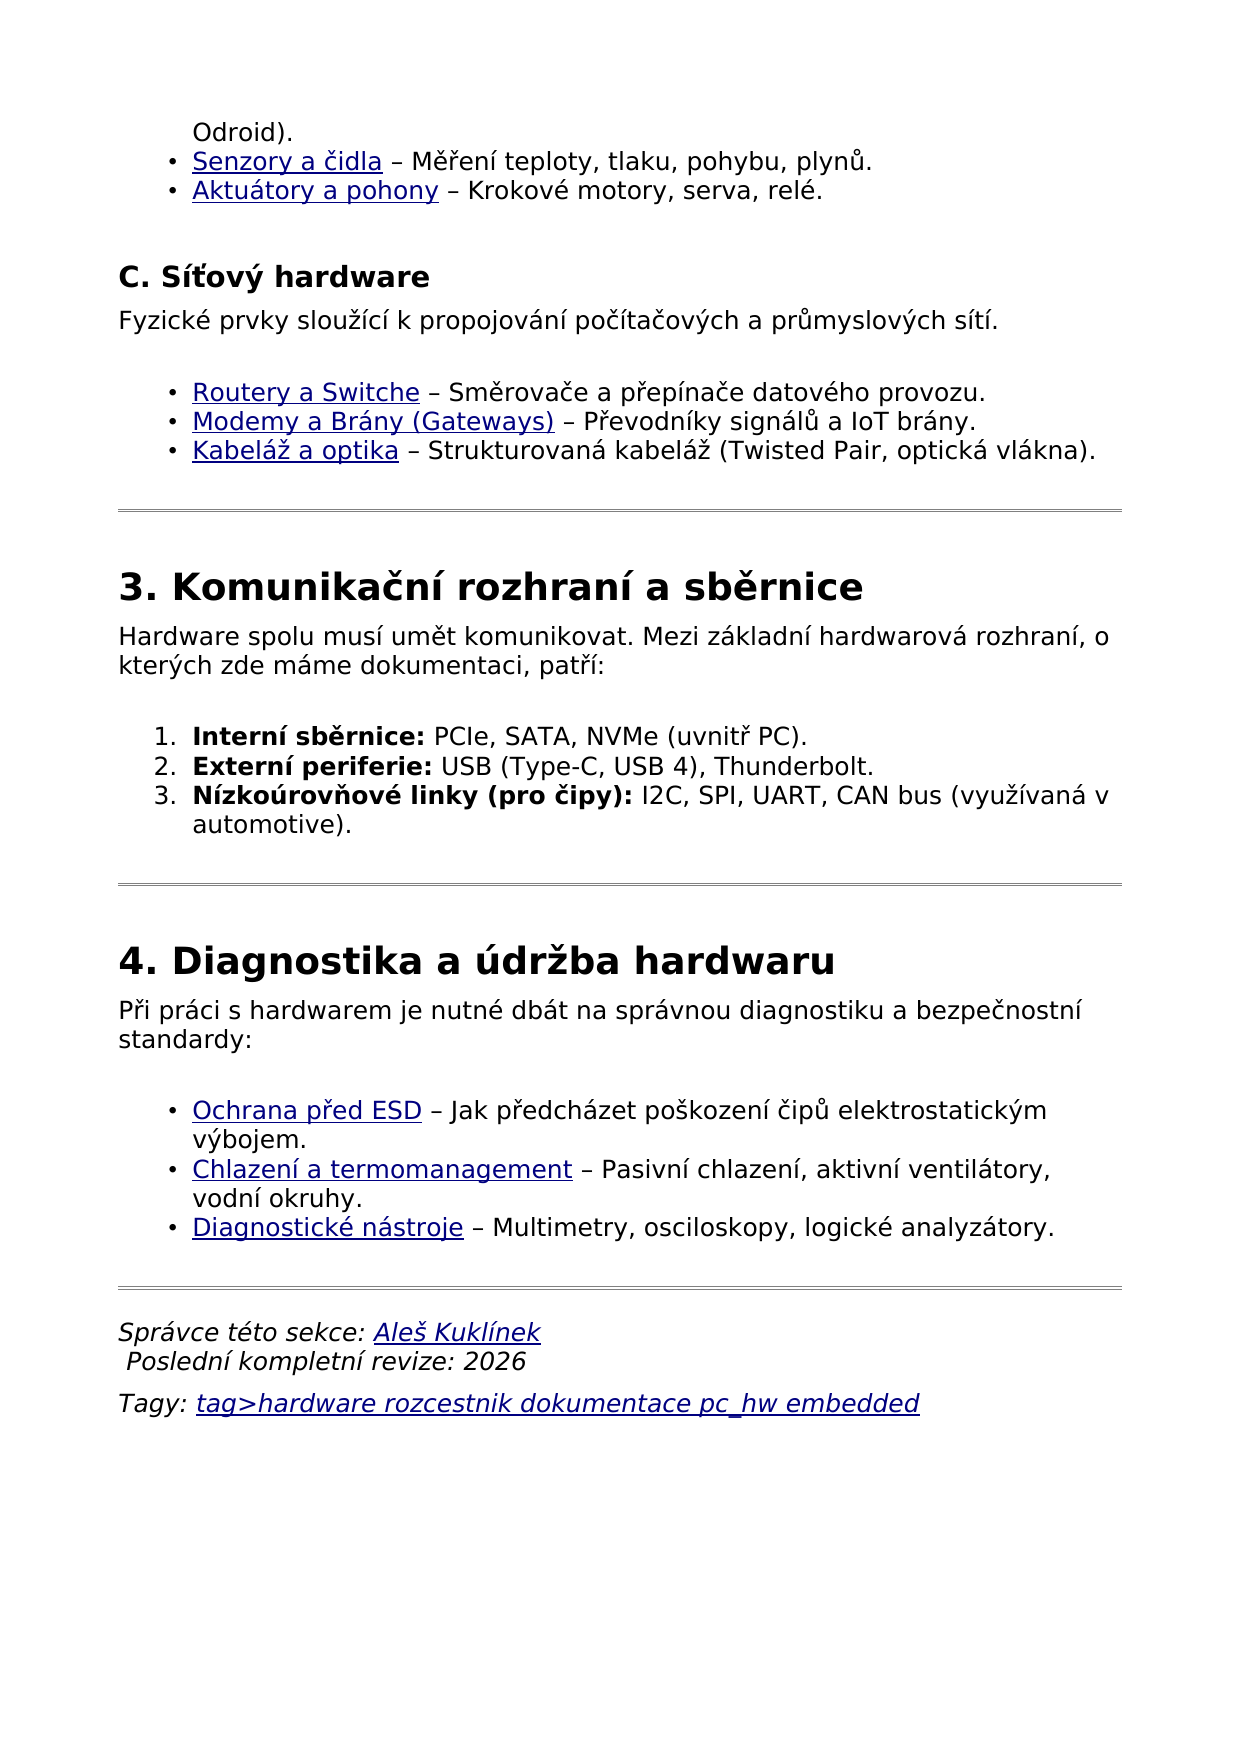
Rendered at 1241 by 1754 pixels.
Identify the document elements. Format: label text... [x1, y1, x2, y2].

list Aktuátory a pohony – Krokové motory, serva, relé. [177, 176, 1122, 206]
list Interní sběrnice: PCIe, SATA, NVMe (uvnitř PC). [177, 722, 1122, 752]
list Modemy a Brány (Gateways) – Převodníky signálů a IoT brány. [177, 407, 1122, 436]
list Odroid). [177, 118, 1122, 147]
text Hardware spolu musí umět komunikovat. Mezi základní hardwarová rozhraní, o kterých zde máme dokumentaci, patří: [118, 622, 1122, 681]
list Externí periferie: USB (Type-C, USB 4), Thunderbolt. [177, 752, 1122, 781]
text Při práci s hardwarem je nutné dbát na správnou diagnostiku a bezpečnostní standardy: [118, 996, 1122, 1054]
list Nízkoúrovňové linky (pro čipy): I2C, SPI, UART, CAN bus (využívaná v automotive). [177, 781, 1122, 839]
list Senzory a čidla – Měření teploty, tlaku, pohybu, plynů. [177, 147, 1122, 176]
list Diagnostické nástroje – Multimetry, osciloskopy, logické analyzátory. [177, 1213, 1122, 1242]
text Tagy: tag>hardware rozcestnik dokumentace pc_hw embedded [118, 1389, 1122, 1418]
text Fyzické prvky sloužící k propojování počítačových a průmyslových sítí. [118, 307, 1122, 336]
text Správce této sekce: Aleš Kuklínek Poslední kompletní revize: 2026 [118, 1318, 1122, 1376]
list Kabeláž a optika – Strukturovaná kabeláž (Twisted Pair, optická vlákna). [177, 436, 1122, 465]
list Routery a Switche – Směrovače a přepínače datového provozu. [177, 378, 1122, 407]
subtitle 4. Diagnostika a údržba hardwaru [118, 940, 1122, 984]
list Ochrana před ESD – Jak předcházet poškození čipů elektrostatickým výbojem. [177, 1096, 1122, 1155]
list Chlazení a termomanagement – Pasivní chlazení, aktivní ventilátory, vodní okruhy. [177, 1155, 1122, 1213]
subtitle C. Síťový hardware [118, 260, 1122, 294]
subtitle 3. Komunikační rozhraní a sběrnice [118, 566, 1122, 610]
